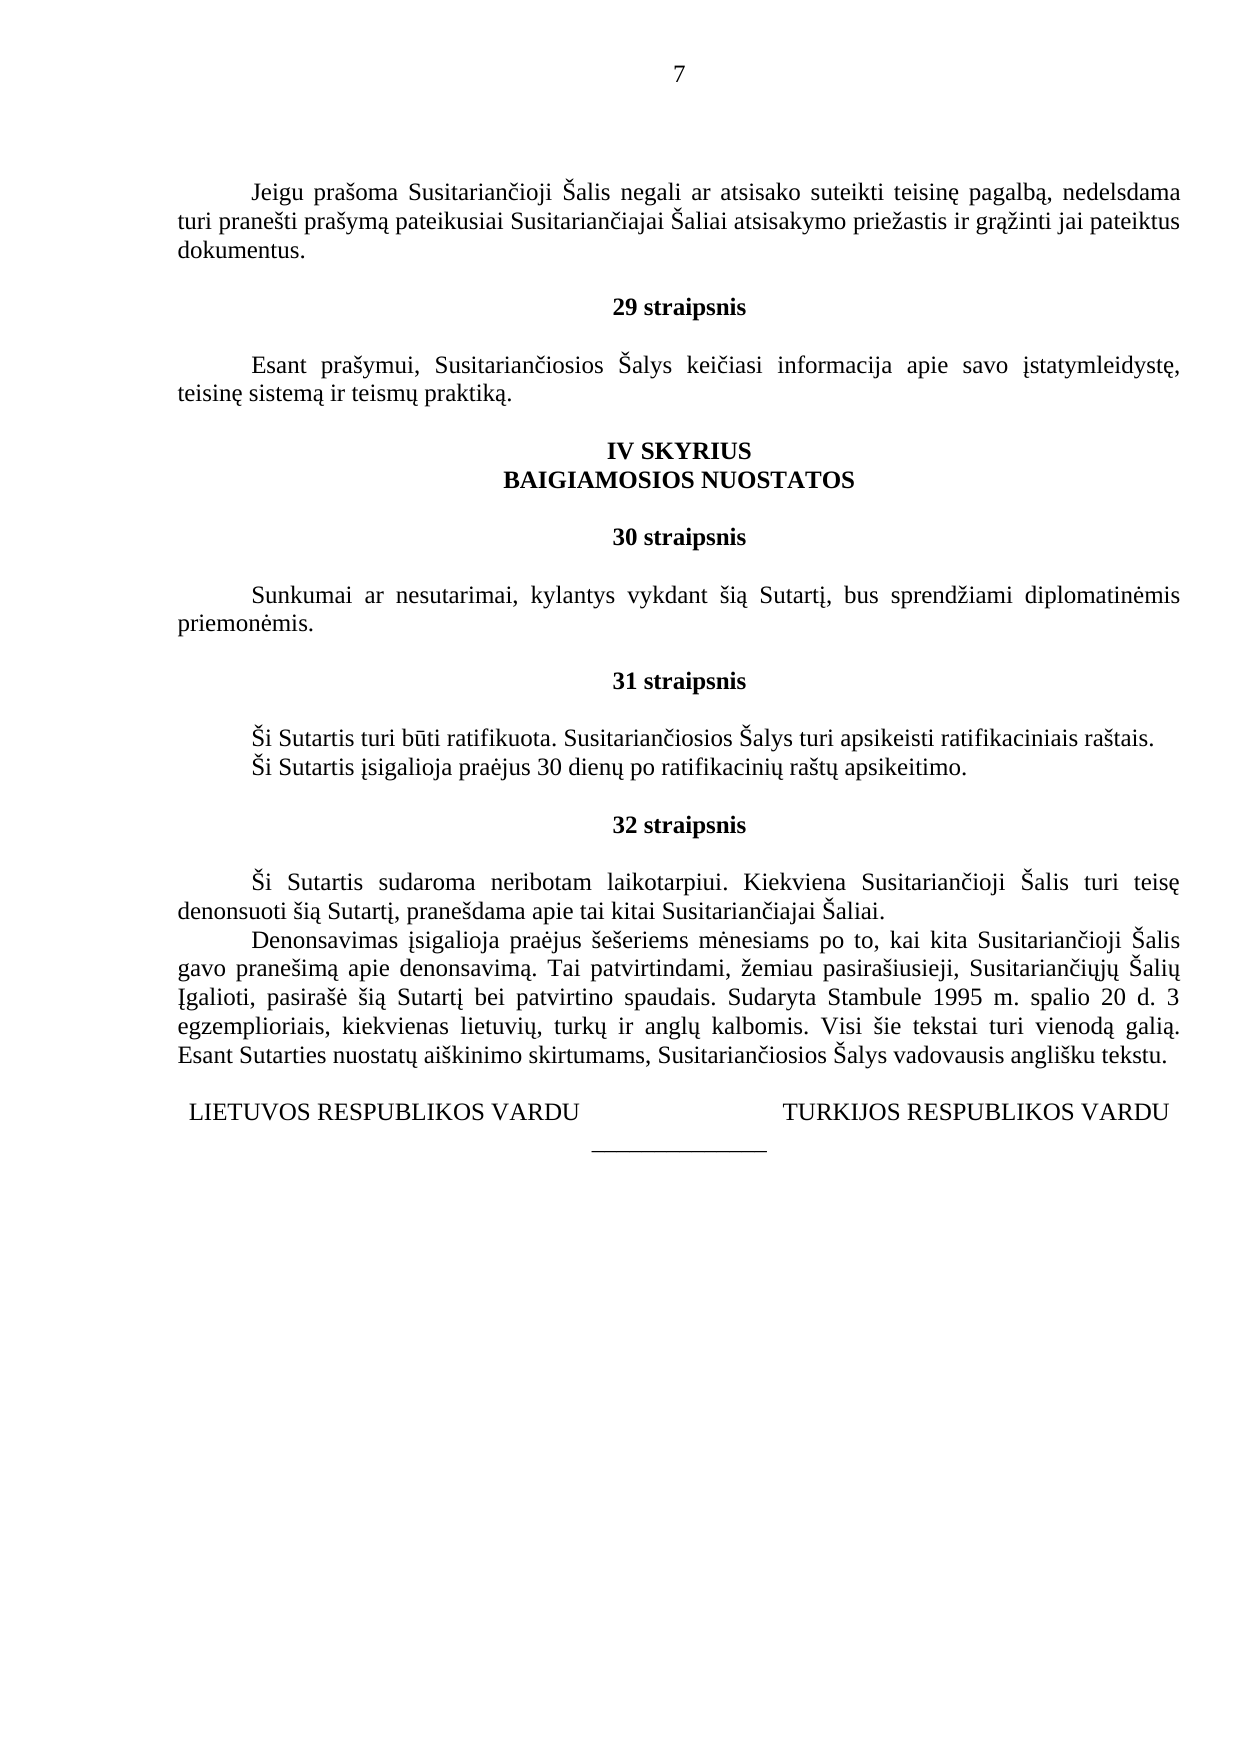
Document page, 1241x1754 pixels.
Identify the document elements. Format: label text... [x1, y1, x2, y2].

table_header LIETUVOS RESPUBLIKOS VARDU [177, 1097, 679, 1126]
text Jeigu prašoma Susitariančioji Šalis negali ar atsisako suteikti teisinę pagalbą, nedelsdama turi pranešti prašymą pateikusiai Susitariančiajai Šaliai atsisakymo priežastis ir grąžinti jai pateiktus dokumentus. [177, 177, 1181, 263]
text Ši Sutartis sudaroma neribotam laikotarpiui. Kiekviena Susitariančioji Šalis turi teisę denonsuoti šią Sutartį, pranešdama apie tai kitai Susitariančiajai Šaliai. [177, 867, 1181, 925]
text 32 straipsnis [177, 810, 1181, 838]
text 29 straipsnis [177, 292, 1181, 321]
text Esant prašymui, Susitariančiosios Šalys keičiasi informacija apie savo įstatymleidystę, teisinę sistemą ir teismų praktiką. [177, 350, 1181, 407]
text Denonsavimas įsigalioja praėjus šešeriems mėnesiams po to, kai kita Susitariančioji Šalis gavo pranešimą apie denonsavimą. Tai patvirtindami, žemiau pasirašiusieji, Susitariančiųjų Šalių Įgalioti, pasirašė šią Sutartį bei patvirtino spaudais. Sudaryta Stambule 1995 m. spalio 20 d. 3 egzemplioriais, kiekvienas lietuvių, turkų ir anglų kalbomis. Visi šie tekstai turi vienodą galią. Esant Sutarties nuostatų aiškinimo skirtumams, Susitariančiosios Šalys vadovausis anglišku tekstu. [177, 925, 1181, 1068]
text ______________ [177, 1126, 1181, 1155]
text BAIGIAMOSIOS NUOSTATOS [177, 465, 1181, 493]
text Ši Sutartis turi būti ratifikuota. Susitariančiosios Šalys turi apsikeisti ratifikaciniais raštais. [177, 723, 1181, 752]
table_header TURKIJOS RESPUBLIKOS VARDU [679, 1097, 1181, 1126]
text Ši Sutartis įsigalioja praėjus 30 dienų po ratifikacinių raštų apsikeitimo. [177, 752, 1181, 781]
text IV SKYRIUS [177, 436, 1181, 465]
text 30 straipsnis [177, 522, 1181, 551]
text 31 straipsnis [177, 666, 1181, 695]
text Sunkumai ar nesutarimai, kylantys vykdant šią Sutartį, bus sprendžiami diplomatinėmis priemonėmis. [177, 580, 1181, 637]
